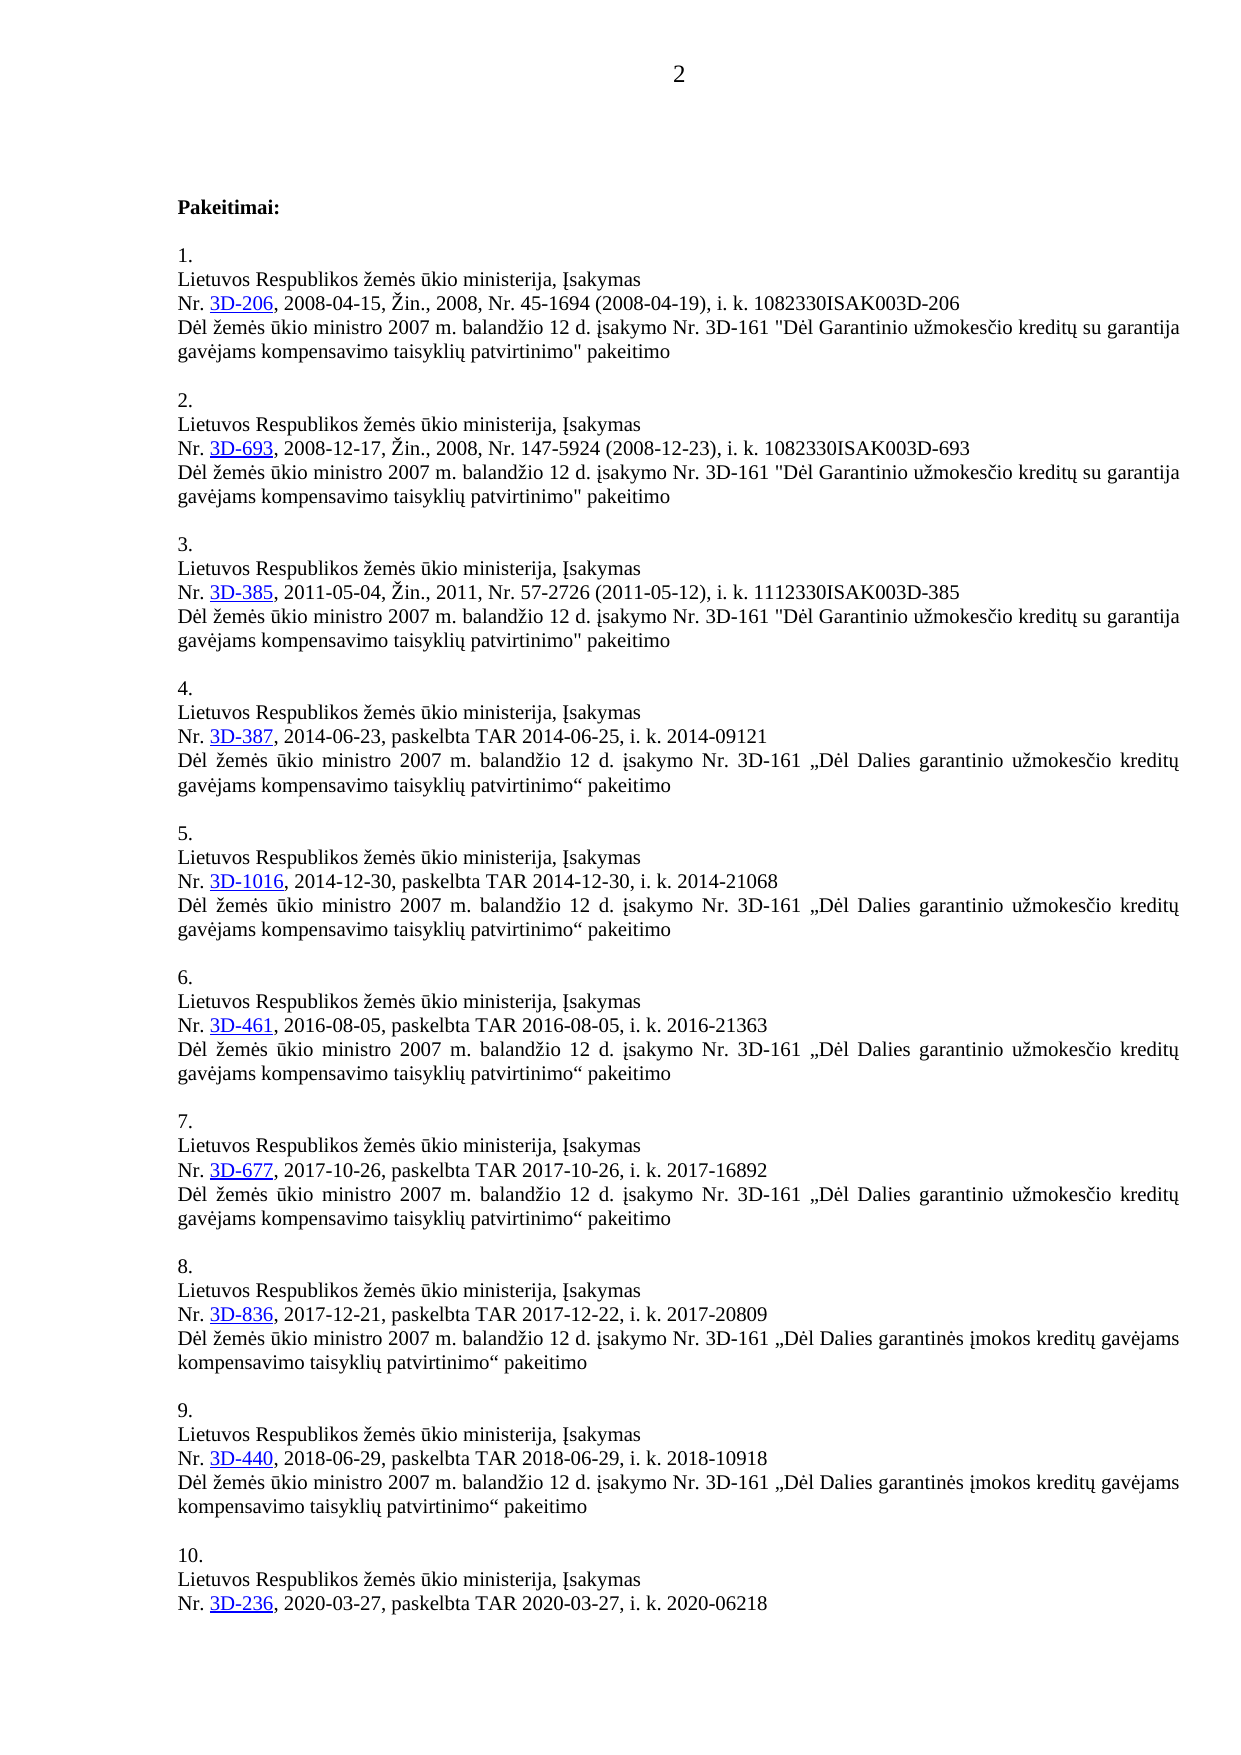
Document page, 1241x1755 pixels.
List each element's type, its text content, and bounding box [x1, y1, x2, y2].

text Dėl žemės ūkio ministro 2007 m. balandžio 12 d. įsakymo Nr. 3D-161 „Dėl Dalies garantinio užmokesčio kreditų gavėjams kompensavimo taisyklių patvirtinimo“ pakeitimo [177, 1037, 1181, 1085]
text Dėl žemės ūkio ministro 2007 m. balandžio 12 d. įsakymo Nr. 3D-161 „Dėl Dalies garantinės įmokos kreditų gavėjams kompensavimo taisyklių patvirtinimo“ pakeitimo [177, 1326, 1181, 1374]
text 10. [177, 1542, 1181, 1567]
text Lietuvos Respublikos žemės ūkio ministerija, Įsakymas [177, 700, 1181, 724]
text Lietuvos Respublikos žemės ūkio ministerija, Įsakymas [177, 845, 1181, 869]
text Nr. 3D-693, 2008-12-17, Žin., 2008, Nr. 147-5924 (2008-12-23), i. k. 1082330ISAK003D-693 [177, 436, 1181, 460]
text Lietuvos Respublikos žemės ūkio ministerija, Įsakymas [177, 412, 1181, 436]
text 3. [177, 532, 1181, 556]
text 1. [177, 243, 1181, 267]
text Dėl žemės ūkio ministro 2007 m. balandžio 12 d. įsakymo Nr. 3D-161 „Dėl Dalies garantinio užmokesčio kreditų gavėjams kompensavimo taisyklių patvirtinimo“ pakeitimo [177, 893, 1181, 941]
text Lietuvos Respublikos žemės ūkio ministerija, Įsakymas [177, 1422, 1181, 1446]
text 6. [177, 965, 1181, 989]
text Lietuvos Respublikos žemės ūkio ministerija, Įsakymas [177, 556, 1181, 580]
text Nr. 3D-461, 2016-08-05, paskelbta TAR 2016-08-05, i. k. 2016-21363 [177, 1013, 1181, 1037]
text Nr. 3D-1016, 2014-12-30, paskelbta TAR 2014-12-30, i. k. 2014-21068 [177, 869, 1181, 893]
text 8. [177, 1254, 1181, 1278]
text Lietuvos Respublikos žemės ūkio ministerija, Įsakymas [177, 1567, 1181, 1591]
text Nr. 3D-206, 2008-04-15, Žin., 2008, Nr. 45-1694 (2008-04-19), i. k. 1082330ISAK003D-206 [177, 291, 1181, 315]
text 2. [177, 387, 1181, 412]
text Pakeitimai: [177, 195, 1181, 219]
text Nr. 3D-677, 2017-10-26, paskelbta TAR 2017-10-26, i. k. 2017-16892 [177, 1157, 1181, 1182]
text 5. [177, 821, 1181, 845]
text Lietuvos Respublikos žemės ūkio ministerija, Įsakymas [177, 267, 1181, 291]
text Dėl žemės ūkio ministro 2007 m. balandžio 12 d. įsakymo Nr. 3D-161 „Dėl Dalies garantinio užmokesčio kreditų gavėjams kompensavimo taisyklių patvirtinimo“ pakeitimo [177, 1182, 1181, 1230]
text Dėl žemės ūkio ministro 2007 m. balandžio 12 d. įsakymo Nr. 3D-161 „Dėl Dalies garantinės įmokos kreditų gavėjams kompensavimo taisyklių patvirtinimo“ pakeitimo [177, 1470, 1181, 1518]
text 7. [177, 1109, 1181, 1133]
text Nr. 3D-387, 2014-06-23, paskelbta TAR 2014-06-25, i. k. 2014-09121 [177, 724, 1181, 748]
text Dėl žemės ūkio ministro 2007 m. balandžio 12 d. įsakymo Nr. 3D-161 "Dėl Garantinio užmokesčio kreditų su garantija gavėjams kompensavimo taisyklių patvirtinimo" pakeitimo [177, 604, 1181, 652]
text Nr. 3D-385, 2011-05-04, Žin., 2011, Nr. 57-2726 (2011-05-12), i. k. 1112330ISAK003D-385 [177, 580, 1181, 604]
text Dėl žemės ūkio ministro 2007 m. balandžio 12 d. įsakymo Nr. 3D-161 „Dėl Dalies garantinio užmokesčio kreditų gavėjams kompensavimo taisyklių patvirtinimo“ pakeitimo [177, 748, 1181, 797]
text Dėl žemės ūkio ministro 2007 m. balandžio 12 d. įsakymo Nr. 3D-161 "Dėl Garantinio užmokesčio kreditų su garantija gavėjams kompensavimo taisyklių patvirtinimo" pakeitimo [177, 460, 1181, 508]
text Dėl žemės ūkio ministro 2007 m. balandžio 12 d. įsakymo Nr. 3D-161 "Dėl Garantinio užmokesčio kreditų su garantija gavėjams kompensavimo taisyklių patvirtinimo" pakeitimo [177, 315, 1181, 363]
text Lietuvos Respublikos žemės ūkio ministerija, Įsakymas [177, 1278, 1181, 1302]
text Nr. 3D-440, 2018-06-29, paskelbta TAR 2018-06-29, i. k. 2018-10918 [177, 1446, 1181, 1470]
text Nr. 3D-836, 2017-12-21, paskelbta TAR 2017-12-22, i. k. 2017-20809 [177, 1302, 1181, 1326]
text Lietuvos Respublikos žemės ūkio ministerija, Įsakymas [177, 1133, 1181, 1157]
text Nr. 3D-236, 2020-03-27, paskelbta TAR 2020-03-27, i. k. 2020-06218 [177, 1591, 1181, 1615]
text 9. [177, 1398, 1181, 1422]
text Lietuvos Respublikos žemės ūkio ministerija, Įsakymas [177, 989, 1181, 1013]
text 4. [177, 676, 1181, 700]
